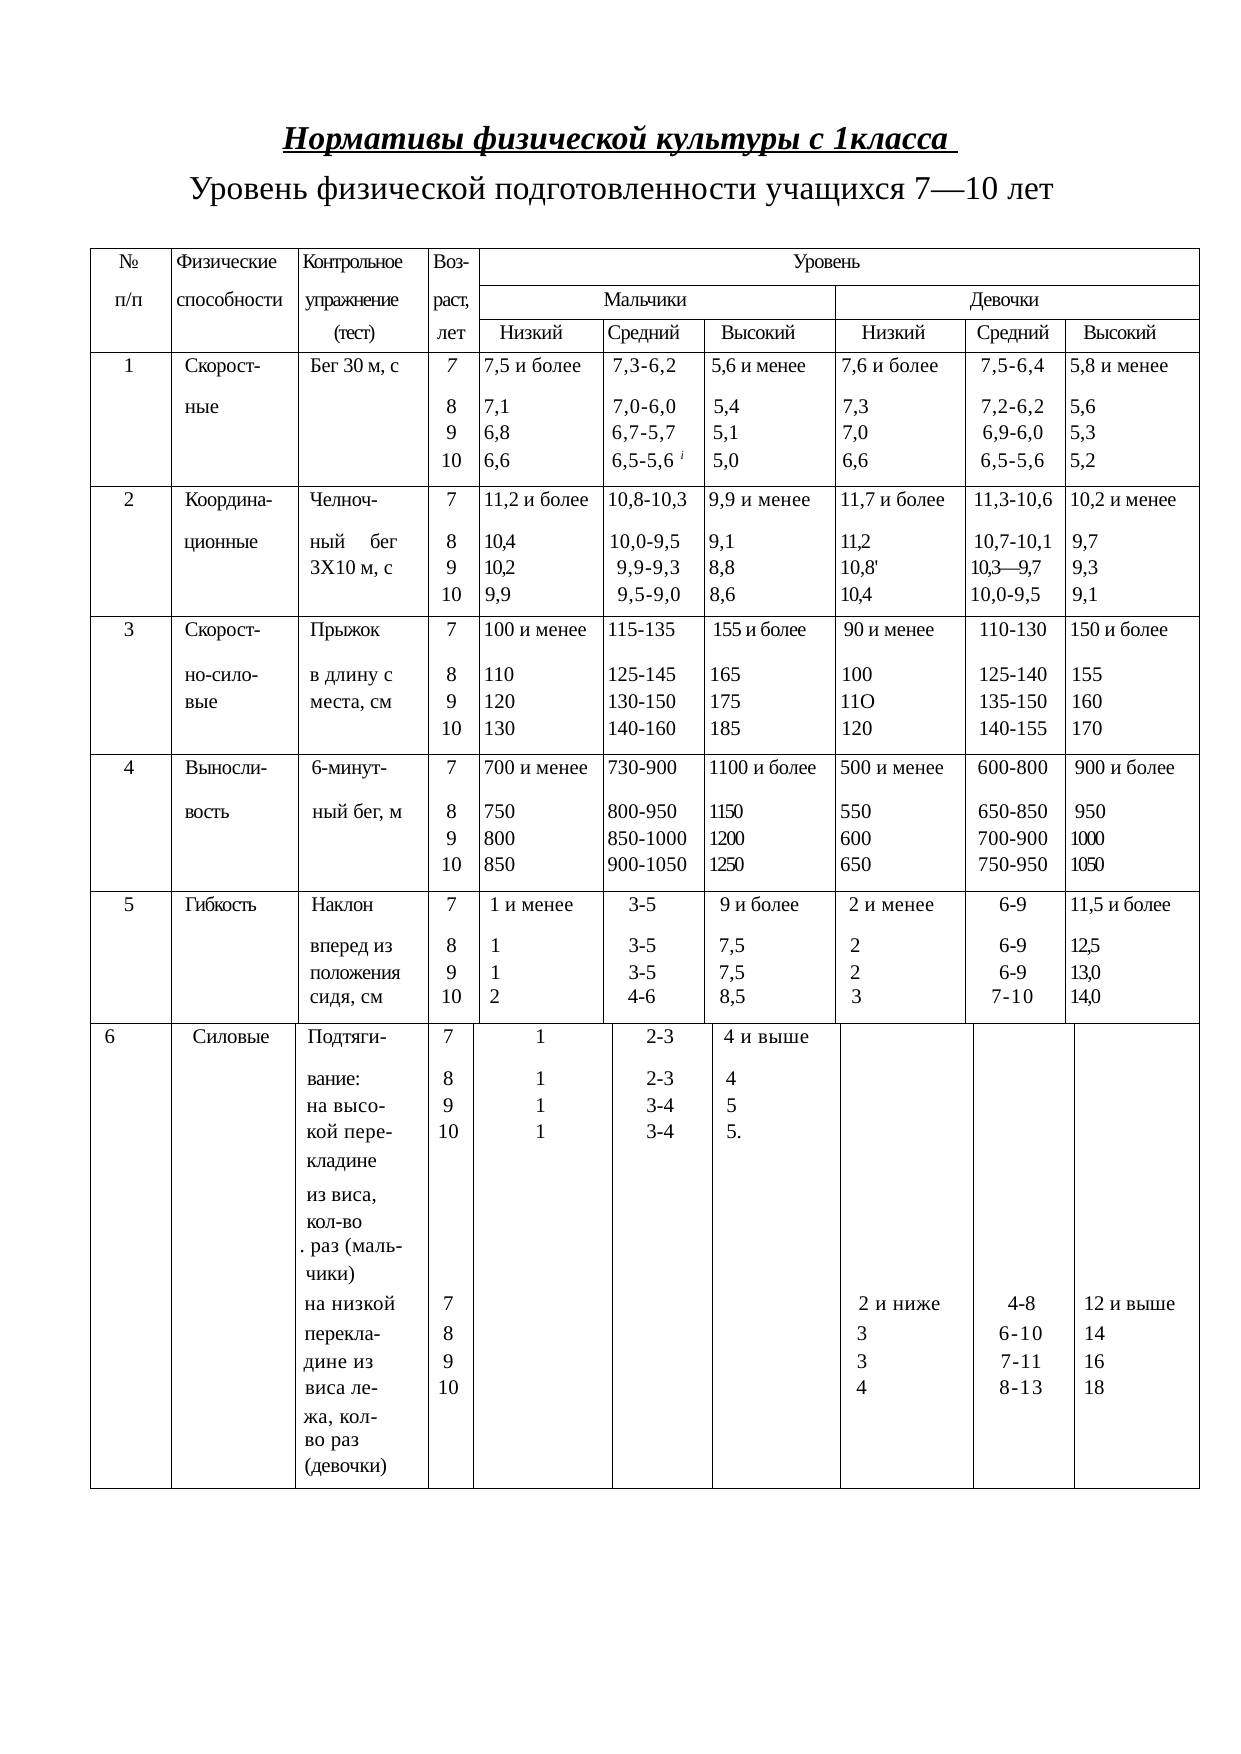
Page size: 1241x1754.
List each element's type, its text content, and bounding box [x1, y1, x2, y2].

table_cell из виса, [296, 1183, 428, 1209]
table_cell [172, 1119, 295, 1148]
table_cell 6-10 [974, 1321, 1074, 1349]
table_cell [172, 1093, 295, 1119]
table_cell [613, 1260, 712, 1291]
table_cell [613, 1375, 712, 1404]
table_cell 11О [836, 689, 965, 716]
table_cell [172, 984, 298, 1023]
table_cell 5,0 [705, 448, 835, 486]
table_cell [172, 1148, 295, 1182]
table_cell [613, 1404, 697, 1427]
table_cell [91, 663, 171, 689]
table_cell [974, 1183, 1074, 1209]
table_cell 2 и менее [836, 892, 965, 932]
table_cell [172, 1404, 176, 1427]
table_cell 7,5 [705, 933, 835, 960]
table_cell 10 [429, 1375, 473, 1404]
table_cell 3X10 м, с [299, 555, 428, 582]
text Нормативы физической культуры с 1класса [121, 118, 1122, 156]
table_cell 1250 [705, 852, 835, 891]
table_cell 7,0 [836, 420, 965, 448]
table_cell 115-135 [604, 617, 704, 662]
table_cell [613, 1349, 712, 1375]
table_cell [469, 1404, 473, 1427]
table_cell 11,7 и более [836, 487, 965, 529]
table_cell [172, 716, 298, 754]
table_cell [299, 394, 428, 419]
table_cell 14,0 [1066, 984, 1199, 1023]
table_cell [172, 852, 298, 891]
table_cell [713, 1260, 840, 1291]
table_cell [172, 933, 298, 960]
table_cell 900 и более [1066, 755, 1199, 799]
table_header Уровень [480, 249, 1199, 285]
table_cell [172, 555, 298, 582]
table_cell 2 [836, 960, 850, 984]
table_cell 3-4 [613, 1093, 712, 1119]
table_cell 7,5-6,4 [966, 353, 1065, 394]
table_cell на низкой [296, 1291, 428, 1321]
table_cell [474, 1183, 612, 1209]
table_cell 120 [836, 716, 965, 754]
table_cell но-сило- [172, 663, 298, 689]
table_cell [1075, 1024, 1199, 1066]
table_cell во раз [296, 1427, 428, 1453]
table_cell 12 и выше [1075, 1291, 1199, 1321]
table_cell [91, 555, 171, 582]
table_cell . раз (маль- [296, 1233, 428, 1260]
table_cell 1 [474, 1066, 612, 1093]
table_cell [974, 1233, 1074, 1260]
table_cell [713, 1453, 840, 1487]
table_cell [172, 1183, 295, 1209]
table_cell [969, 1209, 973, 1233]
table_cell [91, 1404, 95, 1427]
table_cell 1100 и более [705, 755, 835, 799]
table_cell Гибкость [172, 892, 298, 932]
table_cell 10,2 и менее [1066, 487, 1199, 529]
table_cell 10,8-10,3 [604, 487, 704, 529]
table_cell 4 [713, 1066, 840, 1093]
table_cell 7,3-6,2 [604, 353, 704, 394]
table_cell [836, 1404, 840, 1427]
table_cell Прыжок [299, 617, 428, 662]
table_cell 9 [429, 825, 479, 852]
table_cell 7,5 [705, 960, 719, 984]
table_cell 110-130 [966, 617, 1065, 662]
table_cell ный бег, м [299, 799, 428, 825]
table_cell 550 [836, 799, 965, 825]
table_cell [91, 1093, 171, 1119]
table_cell 155 [1066, 663, 1199, 689]
table_cell [841, 1024, 973, 1066]
table_cell Челноч- [299, 487, 428, 529]
table_cell [841, 1260, 973, 1291]
table_cell 6,8 [480, 420, 603, 448]
table_cell [291, 1404, 295, 1427]
table_cell 10 [429, 448, 479, 486]
table_cell Выносли- [172, 755, 298, 799]
table_cell 7,6 и более [836, 353, 965, 394]
table_cell [299, 448, 428, 486]
table_cell [91, 394, 171, 419]
table_cell 100 [836, 663, 965, 689]
table_cell 700-900 [966, 825, 1065, 852]
table_cell чики) [296, 1260, 428, 1291]
table_cell [841, 1119, 973, 1148]
table_cell [429, 1260, 473, 1291]
table_cell ционные [172, 529, 298, 555]
table_cell [841, 1453, 973, 1487]
table_cell 2-3 [613, 1066, 712, 1093]
table_cell [613, 1321, 712, 1349]
table_cell 140-160 [604, 716, 704, 754]
table_cell [613, 1183, 712, 1209]
table_cell 7 [429, 353, 479, 394]
table_cell [91, 319, 171, 352]
table_cell 1 [474, 1024, 612, 1066]
table_cell [91, 825, 171, 852]
table_cell 5,3 [1066, 420, 1199, 448]
table_cell 9 [475, 960, 479, 984]
table_cell 2 [480, 984, 603, 1023]
table_cell 3-5 [604, 892, 704, 932]
table_cell 7-11 [974, 1349, 1074, 1375]
table_cell 4-6 [604, 984, 704, 1023]
table_cell 155 и более [705, 617, 835, 662]
table_cell 9 [429, 1093, 473, 1119]
table_cell [836, 1209, 840, 1233]
table_cell 11,5 и более [1066, 892, 1199, 932]
table_cell Подтяги- [296, 1024, 428, 1066]
table_cell Низкий [836, 320, 965, 352]
table_cell [474, 1453, 612, 1487]
table_cell 3-4 [613, 1119, 712, 1148]
table_cell 850 [480, 852, 603, 891]
table_cell 9,9 и менее [705, 487, 835, 529]
table_cell 8-13 [974, 1375, 1074, 1404]
table_cell [974, 1260, 1074, 1291]
table_cell 8 [429, 799, 479, 825]
table_cell 1 [480, 933, 603, 960]
table_cell [91, 1260, 171, 1291]
table_cell [974, 1453, 1074, 1487]
table_cell 5,6 и менее [705, 353, 835, 394]
table_cell 18 [1075, 1375, 1199, 1404]
table_cell [841, 1233, 973, 1260]
table_cell 8 [429, 933, 479, 960]
table_cell [91, 799, 171, 825]
table_cell [708, 1404, 712, 1427]
table_cell 7 [429, 487, 479, 529]
table_cell 4 и выше [713, 1024, 840, 1066]
table_cell 3-5 [604, 960, 628, 984]
table_cell [172, 1260, 295, 1291]
table_cell 9 [429, 555, 479, 582]
table_cell [299, 852, 428, 891]
table_cell 3 [836, 984, 965, 1023]
table_cell в длину с [299, 663, 428, 689]
table_cell 9 [429, 420, 479, 448]
table_cell дине из [296, 1349, 428, 1375]
table_cell 9,7 [1066, 529, 1199, 555]
table_cell [841, 1209, 845, 1233]
table_cell 9 [429, 689, 479, 716]
table_cell 9,5-9,0 [604, 582, 704, 616]
table_cell Высокий [1066, 320, 1199, 352]
table_cell 140-155 [966, 716, 1065, 754]
table_cell [608, 1209, 612, 1233]
table_cell 850-1000 [604, 825, 704, 852]
table_cell 5 [713, 1093, 840, 1119]
table_cell [91, 1291, 171, 1321]
table_cell [172, 319, 298, 352]
table_cell [1075, 1093, 1199, 1119]
table_cell 90 и менее [836, 617, 965, 662]
table_cell [713, 1427, 840, 1453]
table_cell [172, 1066, 295, 1093]
table_cell 1200 [705, 825, 835, 852]
table_cell 10,7-10,1 [966, 529, 1065, 555]
table_header № [91, 249, 171, 285]
text Уровень физической подготовленности учащихся 7—10 лет [121, 168, 1122, 207]
table_cell [91, 852, 171, 891]
table_cell 5 [91, 892, 171, 932]
table_cell [299, 582, 428, 616]
table_cell [1075, 1119, 1199, 1148]
table_cell положения [299, 960, 310, 984]
table_cell 3 [841, 1321, 973, 1349]
table_cell 7 [429, 1291, 473, 1321]
table_cell [713, 1233, 840, 1260]
table_cell 1 [599, 960, 603, 984]
table_cell [172, 960, 176, 984]
table_cell 14 [1075, 1321, 1199, 1349]
table_cell 1 [474, 1119, 612, 1148]
table_cell 9 и более [705, 892, 835, 932]
table_cell 10,4 [836, 582, 965, 616]
table_cell 4-8 [974, 1291, 1074, 1321]
table_cell 10,0-9,5 [966, 582, 1065, 616]
table_cell 6,5-5,6 [966, 448, 1065, 486]
table_cell [172, 1375, 295, 1404]
table_cell ные [172, 394, 298, 419]
table_cell 800 [480, 825, 603, 852]
table_cell [713, 1291, 840, 1321]
table_cell 1150 [705, 799, 835, 825]
table_cell 7,3 [836, 394, 965, 419]
table_cell [429, 1148, 473, 1182]
table_cell [172, 1453, 295, 1487]
table_cell 130-150 [604, 689, 704, 716]
table_cell [713, 1349, 840, 1375]
table_cell [172, 825, 298, 852]
table_cell 16 [1075, 1349, 1199, 1375]
table_cell 120 [480, 689, 603, 716]
table_cell [91, 1233, 171, 1260]
table_cell [1075, 1209, 1079, 1233]
table_cell [708, 1209, 712, 1233]
table_cell 3 [841, 1349, 973, 1375]
table_cell 1 и менее [480, 892, 603, 932]
table_cell п/п [91, 285, 171, 319]
table_cell 130 [480, 716, 603, 754]
table_cell 9 [429, 1349, 473, 1375]
table_cell 6-минут- [299, 755, 428, 799]
table_cell вперед из [299, 933, 428, 960]
table_cell [713, 1375, 840, 1404]
table_cell вание: [296, 1066, 428, 1093]
table_cell [172, 1233, 295, 1260]
table_cell [713, 1183, 840, 1209]
table_cell [91, 448, 171, 486]
table_cell 110 [480, 663, 603, 689]
table_cell Низкий [480, 320, 603, 352]
table_cell 10,3—9,7 [966, 555, 1065, 582]
table_cell 8 [429, 1321, 473, 1349]
table_cell [1195, 1209, 1199, 1233]
table_cell 6-9 [966, 960, 970, 984]
table_cell 6-9 [966, 933, 1065, 960]
table_cell 165 [705, 663, 835, 689]
table_cell [172, 1291, 295, 1321]
table_cell [91, 1119, 171, 1148]
table_cell 5,2 [1066, 448, 1199, 486]
table_cell [613, 1148, 712, 1182]
table_cell [613, 1209, 617, 1233]
table_cell 6,7-5,7 [604, 420, 704, 448]
table_cell 6,6 [480, 448, 603, 486]
table_cell [172, 448, 298, 486]
table_cell [474, 1321, 612, 1349]
table_cell [91, 1453, 171, 1487]
table_cell [713, 1148, 840, 1182]
table_cell упражнение [299, 285, 428, 319]
table_cell [974, 1093, 1074, 1119]
table_cell [713, 1321, 840, 1349]
table_cell [474, 1349, 612, 1375]
table_cell [474, 1291, 612, 1321]
table_cell [474, 1375, 612, 1404]
table_cell 4 [841, 1375, 973, 1404]
table_cell виса ле- [296, 1375, 428, 1404]
table_cell [429, 1183, 473, 1209]
table_cell [613, 1427, 712, 1453]
table_cell 7 [429, 755, 479, 799]
table_cell 10,4 [480, 529, 603, 555]
table_cell Мальчики [480, 286, 835, 319]
table_cell Средний [966, 320, 1065, 352]
table_cell [429, 1453, 473, 1487]
table_cell 9,9 [480, 582, 603, 616]
table_cell 9,3 [1066, 555, 1199, 582]
table_cell [91, 420, 171, 448]
table_cell [91, 716, 171, 754]
table_cell [474, 1260, 612, 1291]
table_cell 6 [91, 1024, 171, 1066]
table_cell 8,5 [705, 984, 835, 1023]
table_cell 8,6 [705, 582, 835, 616]
table_cell 185 [705, 716, 835, 754]
table_cell сидя, см [299, 984, 428, 1023]
table_cell [299, 716, 428, 754]
table_cell 12,5 [1066, 933, 1199, 960]
table_cell [974, 1148, 1074, 1182]
table_cell [713, 1209, 717, 1233]
table_cell вые [172, 689, 298, 716]
table_cell [91, 689, 171, 716]
table_cell 9,9-9,3 [604, 555, 704, 582]
table_cell 10 [429, 582, 479, 616]
table_cell [1075, 1260, 1199, 1291]
table_cell [429, 1427, 473, 1453]
table_cell кладине [296, 1148, 428, 1182]
table_cell 2-3 [613, 1024, 712, 1066]
table_cell 900-1050 [604, 852, 704, 891]
table_cell 6,6 [836, 448, 965, 486]
table_cell 7,1 [480, 394, 603, 419]
table_cell 730-900 [604, 755, 704, 799]
table_cell способности [172, 285, 298, 319]
table_cell [1075, 1066, 1199, 1093]
table_cell 7 [429, 892, 479, 932]
table_cell места, см [299, 689, 428, 716]
table_cell 160 [1066, 689, 1199, 716]
table_cell ный бег [299, 529, 428, 555]
table_cell [172, 1321, 295, 1349]
table_cell 6-9 [1061, 960, 1065, 984]
table_cell 5,6 [1066, 394, 1199, 419]
table_cell 7,2-6,2 [966, 394, 1065, 419]
table_cell [841, 1093, 973, 1119]
table_cell [1075, 1233, 1199, 1260]
table_cell 5,4 [705, 394, 835, 419]
table_cell [91, 1375, 171, 1404]
table_cell 600-800 [966, 755, 1065, 799]
table_cell 10 [429, 1119, 473, 1148]
table_cell 800-950 [604, 799, 704, 825]
table_cell (девочки) [296, 1453, 428, 1487]
table_cell 11,3-10,6 [966, 487, 1065, 529]
table_cell [974, 1119, 1074, 1148]
table_cell 950 [1066, 799, 1199, 825]
table_cell [1075, 1404, 1079, 1427]
table_cell 700 и менее [480, 755, 603, 799]
table_cell 7 [429, 1024, 473, 1066]
table_cell [841, 1066, 973, 1093]
table_cell кой пере- [296, 1119, 428, 1148]
table_cell 125-140 [966, 663, 1065, 689]
table_cell [1075, 1453, 1199, 1487]
table_cell 650-850 [966, 799, 1065, 825]
table_cell [91, 1148, 171, 1182]
table_cell [1075, 1183, 1199, 1209]
table_cell [841, 1404, 845, 1427]
table_cell 7 [429, 617, 479, 662]
table_cell 1 [91, 353, 171, 394]
table_cell [613, 1291, 712, 1321]
table_cell 5,8 и менее [1066, 353, 1199, 394]
table_cell [474, 1233, 612, 1260]
table_cell 8,8 [705, 555, 835, 582]
table_cell [1075, 1427, 1199, 1453]
table_cell 2 [91, 487, 171, 529]
table_cell 10 [429, 984, 479, 1023]
table_cell [613, 1233, 712, 1260]
table_cell 3 [91, 617, 171, 662]
table_cell 9,1 [705, 529, 835, 555]
table_cell [91, 1349, 171, 1375]
table_cell 5,1 [705, 420, 835, 448]
table_cell [91, 1066, 171, 1093]
table_cell [172, 582, 298, 616]
table_cell Девочки [836, 286, 1199, 319]
table_cell [608, 1404, 612, 1427]
table_cell 7,5 и более [480, 353, 603, 394]
table_cell [172, 420, 298, 448]
table_cell Наклон [299, 892, 428, 932]
table_cell [91, 1183, 171, 1209]
table_cell 135-150 [966, 689, 1065, 716]
table_cell [91, 529, 171, 555]
table_cell жа, кол- [296, 1404, 303, 1427]
table_cell раст, [429, 285, 479, 319]
table_cell 125-145 [604, 663, 704, 689]
table_cell Высокий [705, 320, 835, 352]
table_cell [299, 825, 428, 852]
table_cell [91, 582, 171, 616]
table_cell 500 и менее [836, 755, 965, 799]
table_cell 2 и ниже [841, 1291, 973, 1321]
table_cell 4 [91, 755, 171, 799]
table_cell 6,5-5,6 i [604, 448, 704, 486]
table_cell [172, 1209, 176, 1233]
table_cell 170 [1066, 716, 1199, 754]
table_cell [474, 1148, 612, 1182]
table_cell [91, 1427, 171, 1453]
table_cell вость [172, 799, 298, 825]
table_cell 9,1 [1066, 582, 1199, 616]
table_header Воз- [429, 249, 479, 285]
table_cell 10 [429, 716, 479, 754]
table_cell 8 [429, 529, 479, 555]
table_cell [969, 1404, 973, 1427]
table_cell [841, 1427, 973, 1453]
table_cell 2 [836, 933, 965, 960]
table_cell [91, 1209, 95, 1233]
table_cell [91, 960, 95, 984]
table_cell 650 [836, 852, 965, 891]
table_cell [1195, 1404, 1199, 1427]
table_cell 750-950 [966, 852, 1065, 891]
table_cell [974, 1427, 1074, 1453]
table_cell [713, 1404, 717, 1427]
table_cell 1050 [1066, 852, 1199, 891]
table_cell (тест) [299, 319, 428, 352]
table_cell 10 [429, 852, 479, 891]
table_cell 150 и более [1066, 617, 1199, 662]
table_cell 7,0-6,0 [604, 394, 704, 419]
table_cell Координа- [172, 487, 298, 529]
table_cell 10,2 [480, 555, 603, 582]
table_cell 175 [705, 689, 835, 716]
table_cell [172, 1427, 295, 1453]
table_cell [469, 1209, 473, 1233]
table_cell Бег 30 м, с [299, 353, 428, 394]
table_cell лет [429, 319, 479, 352]
table_cell 10,8' [836, 555, 965, 582]
table_cell [294, 960, 298, 984]
table_cell [291, 1209, 295, 1233]
table_header Физические [172, 249, 298, 285]
table_cell [429, 1233, 473, 1260]
table_cell 5. [713, 1119, 840, 1148]
table_cell 3-5 [604, 933, 704, 960]
table_cell [841, 1148, 973, 1182]
table_cell 13,0 [1195, 960, 1199, 984]
table_cell 8 [429, 663, 479, 689]
table_header Контрольное [299, 249, 428, 285]
table_cell [1075, 1148, 1199, 1182]
table_cell 6-9 [966, 892, 1065, 932]
table_cell [91, 933, 171, 960]
table_cell 100 и менее [480, 617, 603, 662]
table_cell 600 [836, 825, 965, 852]
table_cell кол-во [296, 1209, 306, 1233]
table_cell 1000 [1066, 825, 1199, 852]
table_cell 11,2 и более [480, 487, 603, 529]
table_cell [91, 984, 171, 1023]
table_cell 6,9-6,0 [966, 420, 1065, 448]
table_cell [974, 1066, 1074, 1093]
table_cell Средний [604, 320, 704, 352]
table_cell 750 [480, 799, 603, 825]
table_cell [613, 1453, 712, 1487]
table_cell 10,0-9,5 [604, 529, 704, 555]
table_cell на высо- [296, 1093, 428, 1119]
table_cell Скорост- [172, 617, 298, 662]
table_cell Скорост- [172, 353, 298, 394]
table_cell 1 [474, 1093, 612, 1119]
table_cell перекла- [296, 1321, 428, 1349]
table_cell [299, 420, 428, 448]
table_cell [172, 1349, 295, 1375]
table_cell [974, 1024, 1074, 1066]
table_cell 3-5 [700, 960, 704, 984]
table_cell 8 [429, 394, 479, 419]
table_cell [91, 1321, 171, 1349]
table_cell [841, 1183, 973, 1209]
table_cell 7-10 [966, 984, 1065, 1023]
table_cell 2 [961, 960, 965, 984]
table_cell 11,2 [836, 529, 965, 555]
table_cell [474, 1427, 612, 1453]
table_cell Силовые [172, 1024, 295, 1066]
table_cell 8 [429, 1066, 473, 1093]
table_cell 1 [480, 960, 490, 984]
